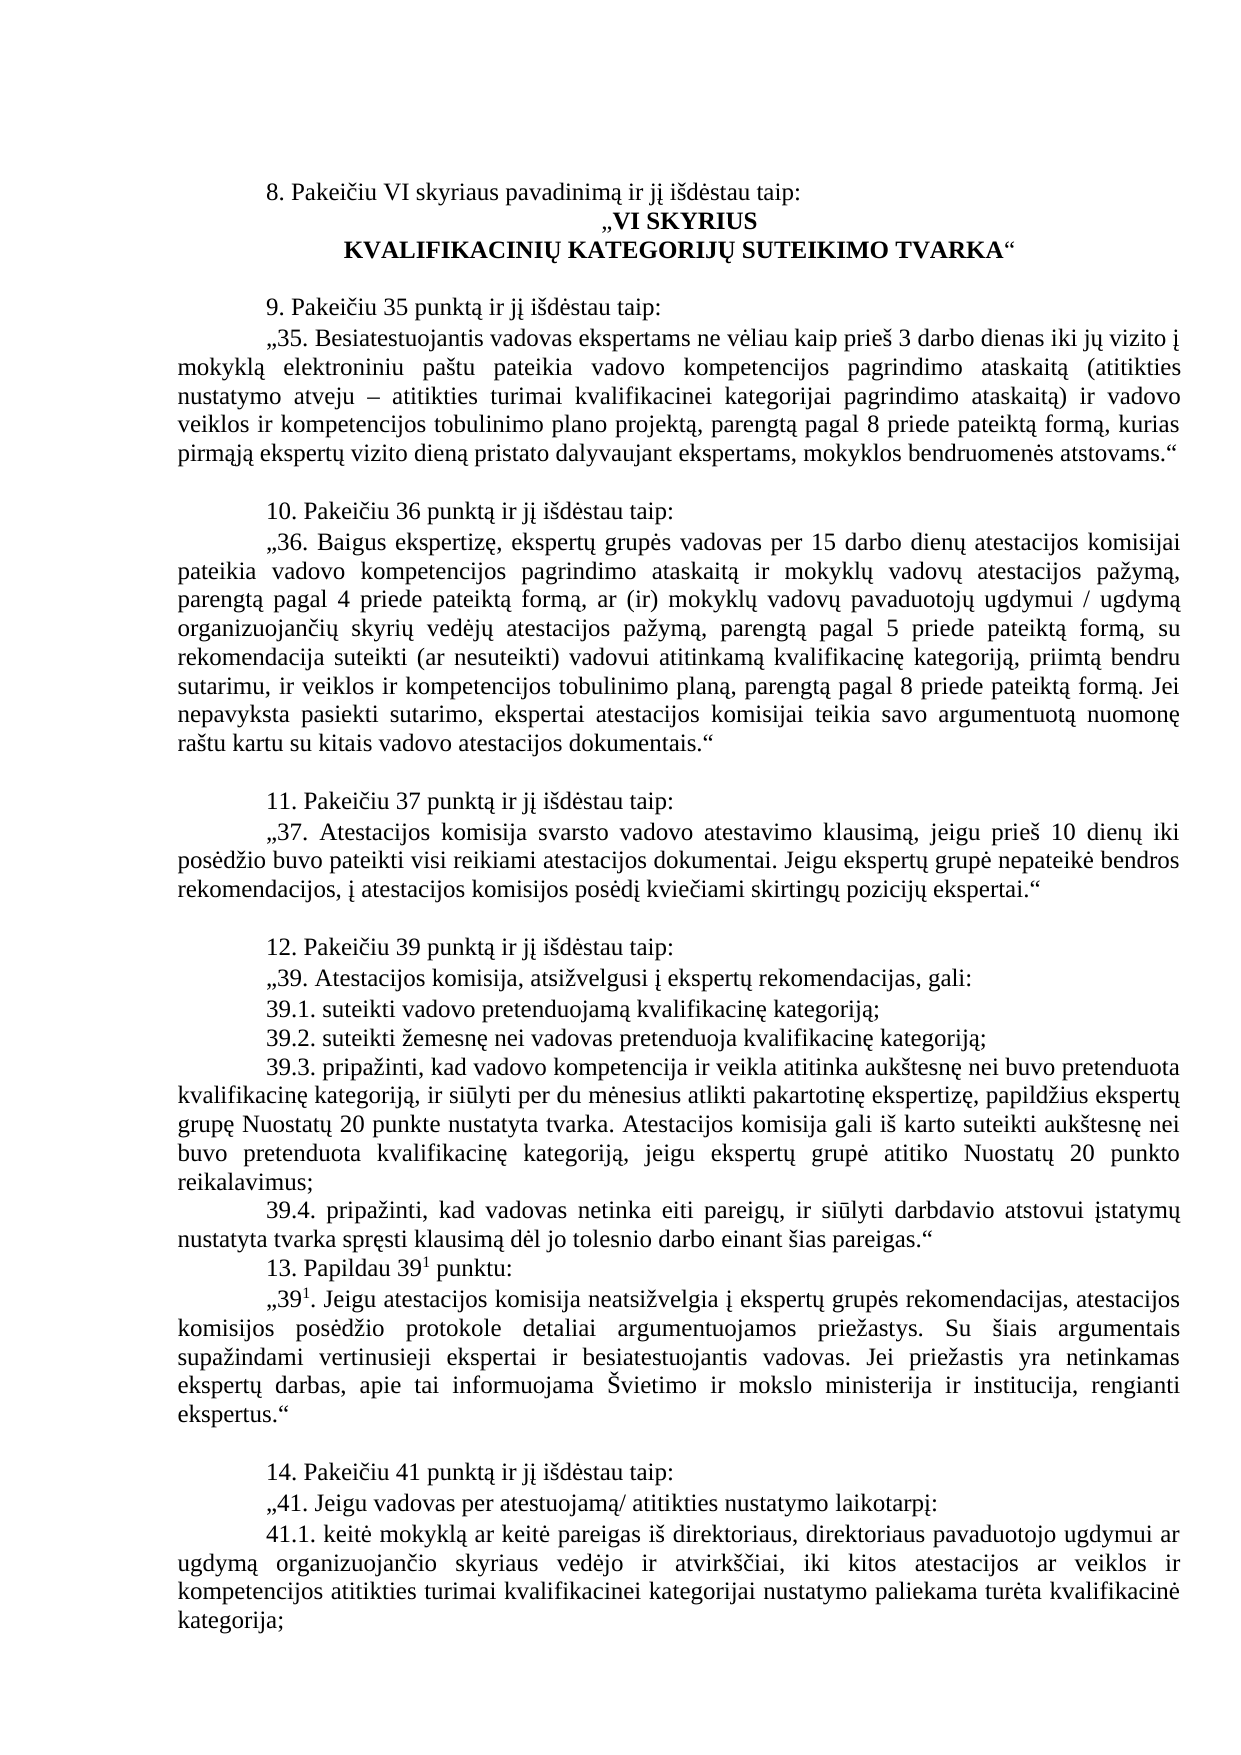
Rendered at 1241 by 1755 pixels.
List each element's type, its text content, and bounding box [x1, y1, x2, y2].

text 10. Pakeičiu 36 punktą ir jį išdėstau taip: [177, 496, 1181, 524]
text 41.1. keitė mokyklą ar keitė pareigas iš direktoriaus, direktoriaus pavaduotojo ugdymui ar ugdymą organizuojančio skyriaus vedėjo ir atvirkščiai, iki kitos atestacijos ar veiklos ir kompetencijos atitikties turimai kvalifikacinei kategorijai nustatymo paliekama turėta kvalifikacinė kategorija; [177, 1519, 1181, 1634]
text 11. Pakeičiu 37 punktą ir jį išdėstau taip: [177, 786, 1181, 814]
text KVALIFIKACINIŲ KATEGORIJŲ SUTEIKIMO TVARKA“ [177, 235, 1181, 263]
text „391. Jeigu atestacijos komisija neatsižvelgia į ekspertų grupės rekomendacijas, atestacijos komisijos posėdžio protokole detaliai argumentuojamos priežastys. Su šiais argumentais supažindami vertinusieji ekspertai ir besiatestuojantis vadovas. Jei priežastis yra netinkamas ekspertų darbas, apie tai informuojama Švietimo ir mokslo ministerija ir institucija, rengianti ekspertus.“ [177, 1284, 1181, 1428]
text 8. Pakeičiu VI skyriaus pavadinimą ir jį išdėstau taip: [177, 177, 1181, 206]
text 39.1. suteikti vadovo pretenduojamą kvalifikacinę kategoriją; [177, 994, 1181, 1023]
text 9. Pakeičiu 35 punktą ir jį išdėstau taip: [177, 292, 1181, 321]
text „41. Jeigu vadovas per atestuojamą/ atitikties nustatymo laikotarpį: [177, 1488, 1181, 1516]
text 39.3. pripažinti, kad vadovo kompetencija ir veikla atitinka aukštesnę nei buvo pretenduota kvalifikacinę kategoriją, ir siūlyti per du mėnesius atlikti pakartotinę ekspertizę, papildžius ekspertų grupę Nuostatų 20 punkte nustatyta tvarka. Atestacijos komisija gali iš karto suteikti aukštesnę nei buvo pretenduota kvalifikacinę kategoriją, jeigu ekspertų grupė atitiko Nuostatų 20 punkto reikalavimus; [177, 1052, 1181, 1195]
text „39. Atestacijos komisija, atsižvelgusi į ekspertų rekomendacijas, gali: [177, 963, 1181, 992]
text „37. Atestacijos komisija svarsto vadovo atestavimo klausimą, jeigu prieš 10 dienų iki posėdžio buvo pateikti visi reikiami atestacijos dokumentai. Jeigu ekspertų grupė nepateikė bendros rekomendacijos, į atestacijos komisijos posėdį kviečiami skirtingų pozicijų ekspertai.“ [177, 817, 1181, 903]
text 39.2. suteikti žemesnę nei vadovas pretenduoja kvalifikacinę kategoriją; [177, 1023, 1181, 1052]
text 14. Pakeičiu 41 punktą ir jį išdėstau taip: [177, 1457, 1181, 1485]
text 39.4. pripažinti, kad vadovas netinka eiti pareigų, ir siūlyti darbdavio atstovui įstatymų nustatyta tvarka spręsti klausimą dėl jo tolesnio darbo einant šias pareigas.“ [177, 1195, 1181, 1253]
text 12. Pakeičiu 39 punktą ir jį išdėstau taip: [177, 932, 1181, 961]
text „35. Besiatestuojantis vadovas ekspertams ne vėliau kaip prieš 3 darbo dienas iki jų vizito į mokyklą elektroniniu paštu pateikia vadovo kompetencijos pagrindimo ataskaitą (atitikties nustatymo atveju – atitikties turimai kvalifikacinei kategorijai pagrindimo ataskaitą) ir vadovo veiklos ir kompetencijos tobulinimo plano projektą, parengtą pagal 8 priede pateiktą formą, kurias pirmąją ekspertų vizito dieną pristato dalyvaujant ekspertams, mokyklos bendruomenės atstovams.“ [177, 323, 1181, 467]
text „36. Baigus ekspertizę, ekspertų grupės vadovas per 15 darbo dienų atestacijos komisijai pateikia vadovo kompetencijos pagrindimo ataskaitą ir mokyklų vadovų atestacijos pažymą, parengtą pagal 4 priede pateiktą formą, ar (ir) mokyklų vadovų pavaduotojų ugdymui / ugdymą organizuojančių skyrių vedėjų atestacijos pažymą, parengtą pagal 5 priede pateiktą formą, su rekomendacija suteikti (ar nesuteikti) vadovui atitinkamą kvalifikacinę kategoriją, priimtą bendru sutarimu, ir veiklos ir kompetencijos tobulinimo planą, parengtą pagal 8 priede pateiktą formą. Jei nepavyksta pasiekti sutarimo, ekspertai atestacijos komisijai teikia savo argumentuotą nuomonę raštu kartu su kitais vadovo atestacijos dokumentais.“ [177, 527, 1181, 757]
text 13. Papildau 391 punktu: [177, 1253, 1181, 1282]
text „VI SKYRIUS [177, 206, 1181, 235]
